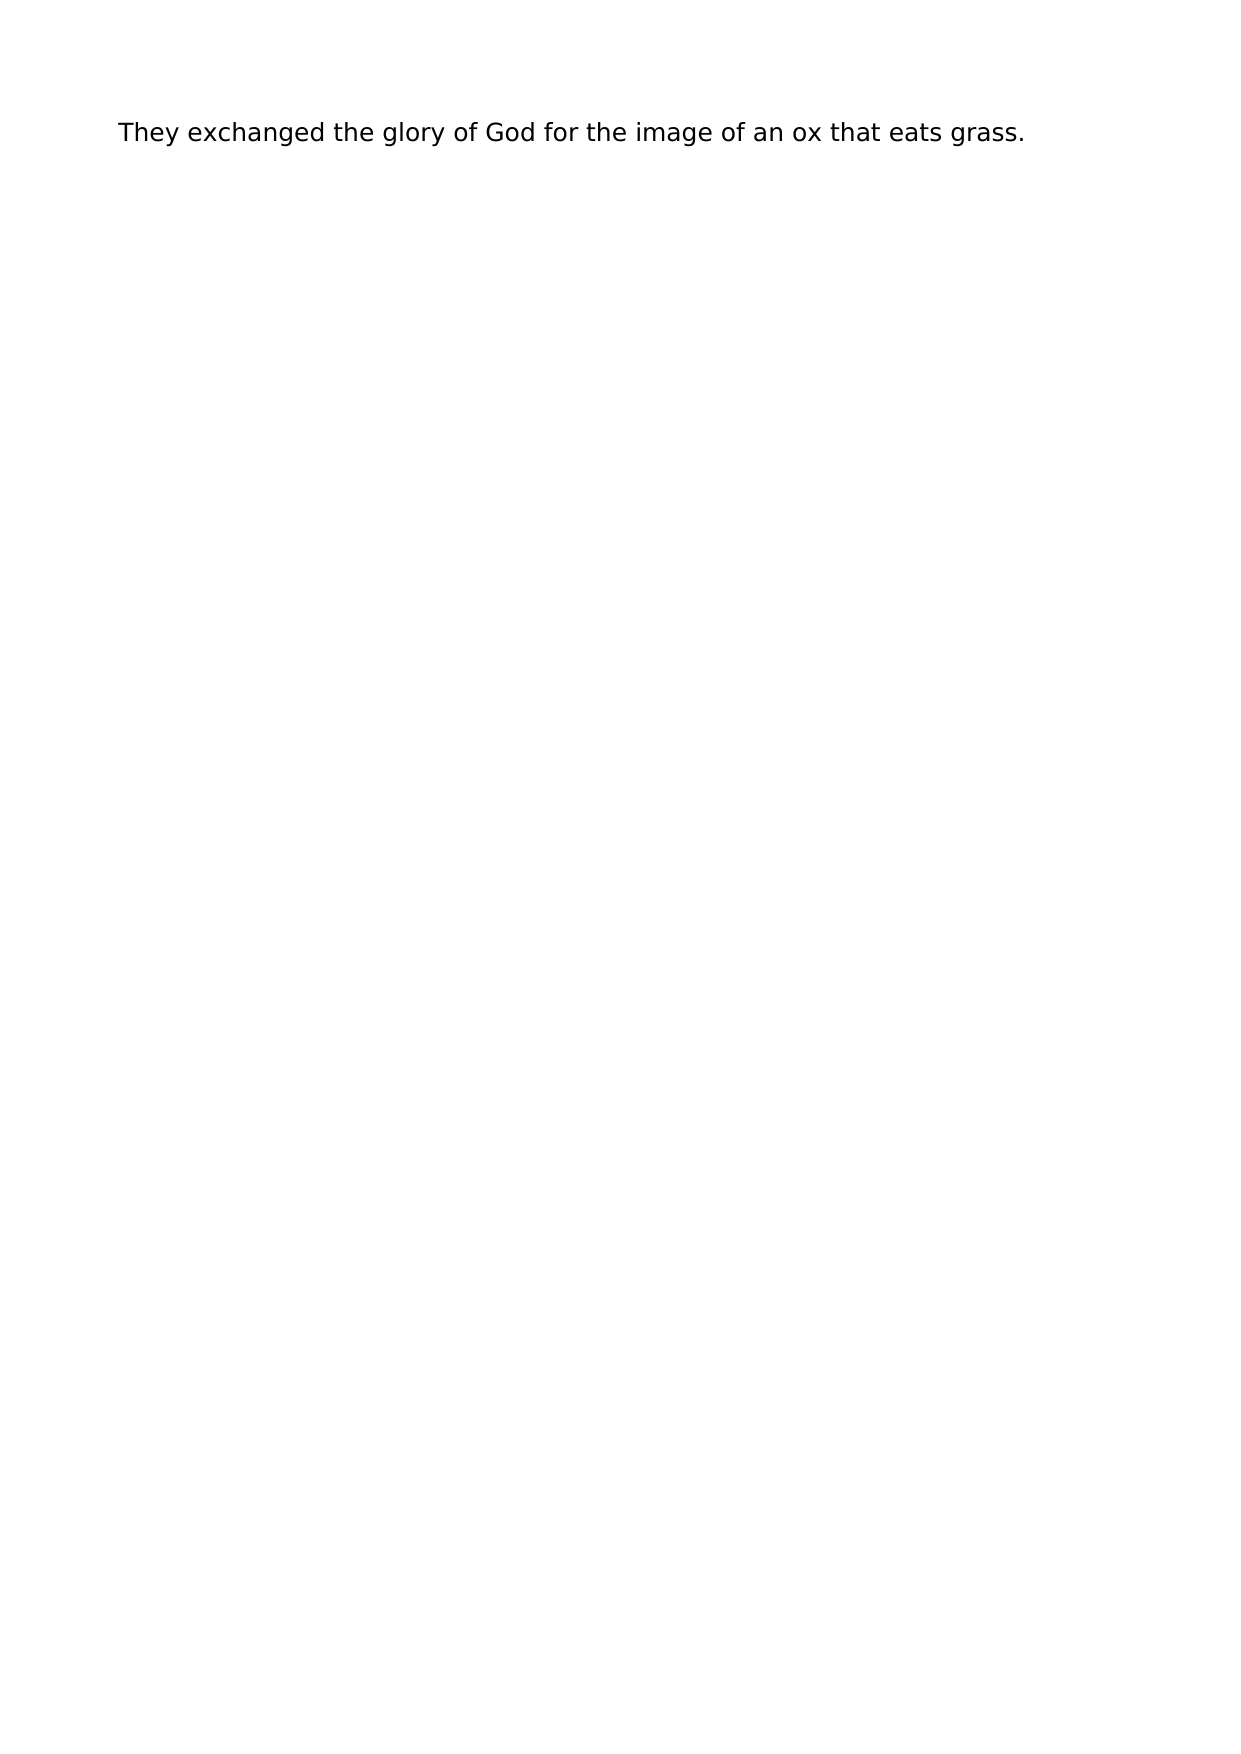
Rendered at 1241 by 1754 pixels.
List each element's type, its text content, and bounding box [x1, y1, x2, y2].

text They exchanged the glory of God for the image of an ox that eats grass. [118, 118, 1122, 147]
